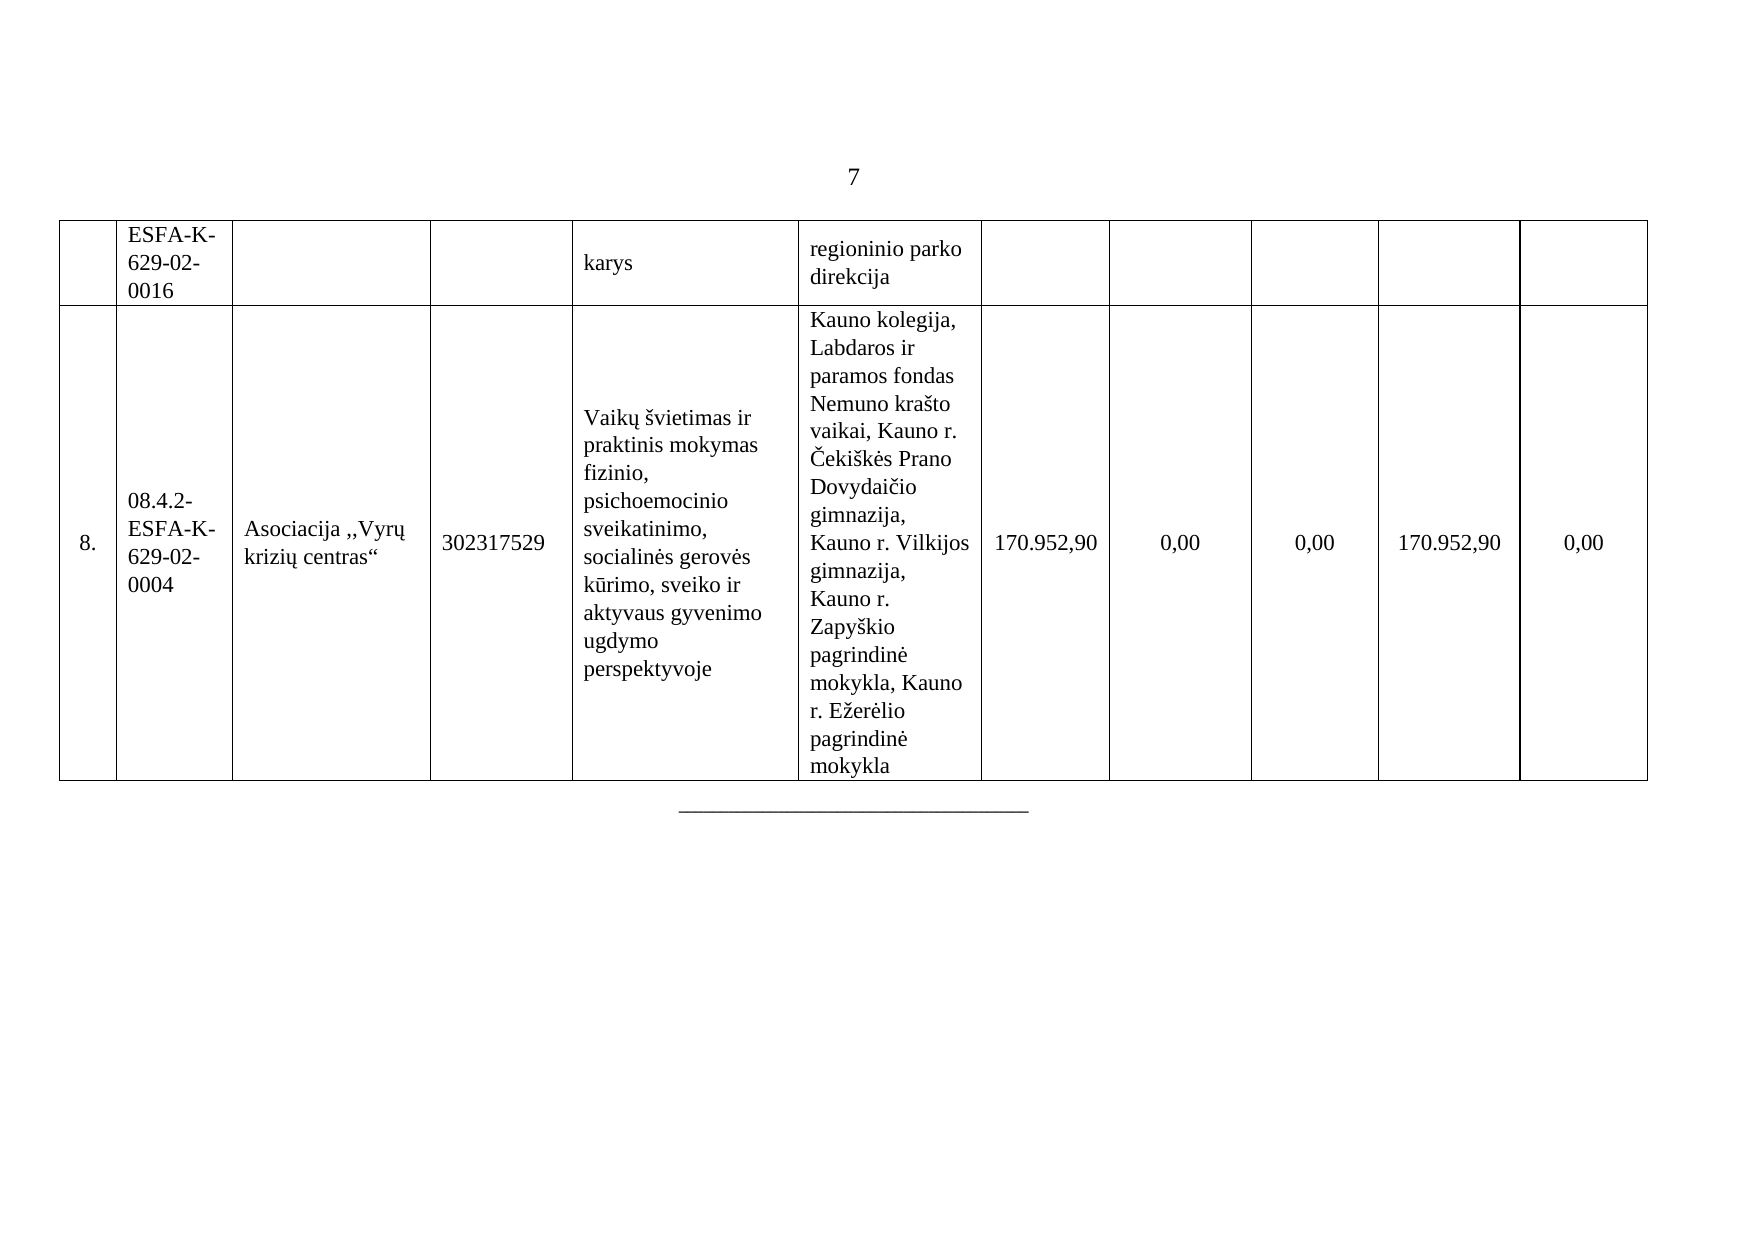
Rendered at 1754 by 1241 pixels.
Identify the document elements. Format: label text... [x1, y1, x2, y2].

table_cell [233, 221, 430, 305]
table_cell [60, 221, 116, 305]
table_cell 170.952,90 [1379, 306, 1519, 780]
table_cell 170.952,90 [982, 306, 1109, 780]
table_cell regioninio parko direkcija [799, 221, 981, 305]
table_cell 0,00 [1110, 306, 1251, 780]
table_cell ESFA-K-629-02-0016 [117, 221, 232, 305]
table_cell [431, 221, 572, 305]
table_cell 0,00 [1521, 306, 1647, 780]
table_cell 8. [60, 306, 116, 780]
table_cell [1110, 221, 1251, 305]
table_cell [1521, 221, 1647, 305]
table_cell 0,00 [1252, 306, 1378, 780]
table_cell Kauno kolegija, Labdaros ir paramos fondas Nemuno krašto vaikai, Kauno r. Čekiškės Prano Dovydaičio gimnazija, Kauno r. Vilkijos gimnazija, Kauno r. Zapyškio pagrindinė mokykla, Kauno r. Ežerėlio pagrindinė mokykla [799, 306, 981, 780]
table_cell 302317529 [431, 306, 572, 780]
table_cell [1379, 221, 1519, 305]
table_cell 08.4.2-ESFA-K-629-02-0004 [117, 306, 232, 780]
table_cell karys [573, 221, 798, 305]
table_cell Vaikų švietimas ir praktinis mokymas fizinio, psichoemocinio sveikatinimo, socialinės gerovės kūrimo, sveiko ir aktyvaus gyvenimo ugdymo perspektyvoje [573, 306, 798, 780]
table_cell Asociacija ,,Vyrų krizių centras“ [233, 306, 430, 780]
table_cell [982, 221, 1109, 305]
text –––––––––––––––––––––––––––––––––––––––––– [59, 801, 1648, 820]
table_cell [1252, 221, 1378, 305]
